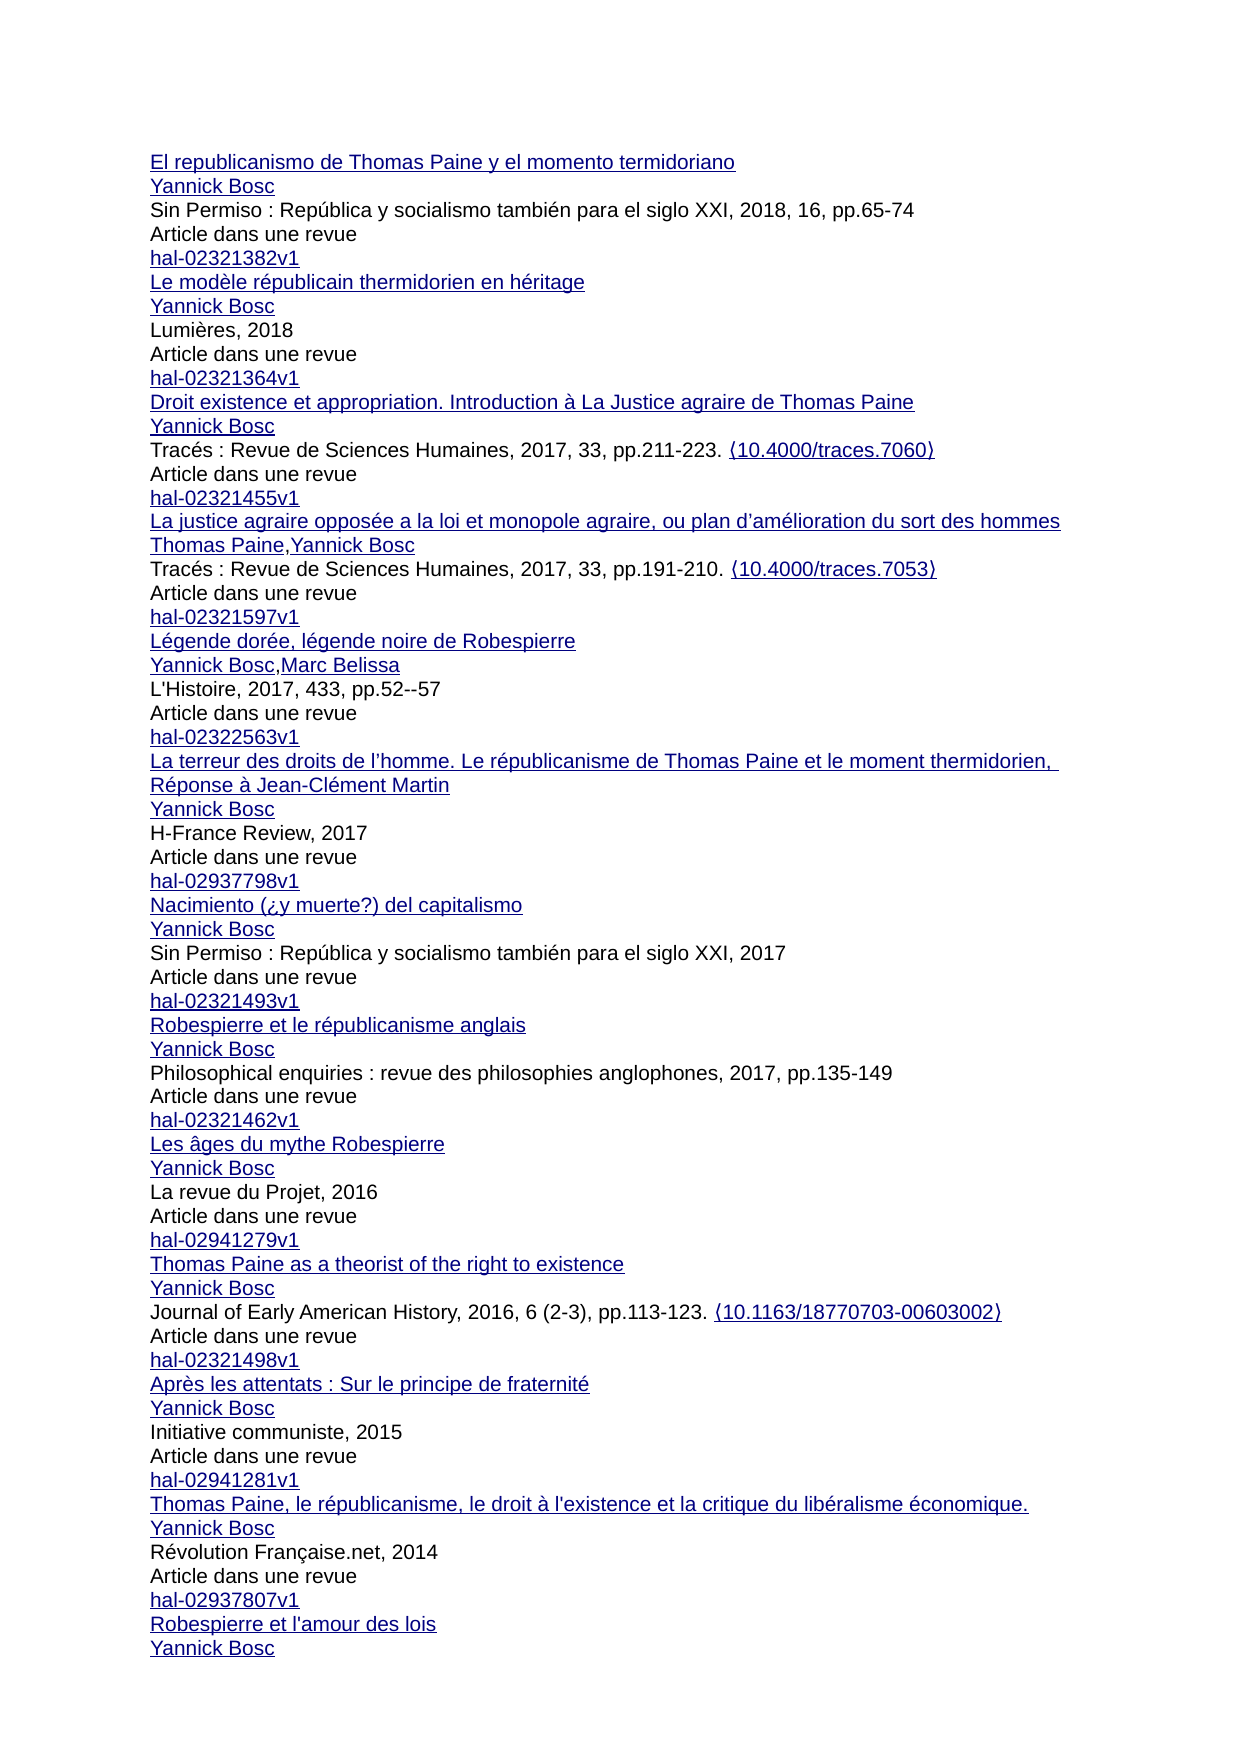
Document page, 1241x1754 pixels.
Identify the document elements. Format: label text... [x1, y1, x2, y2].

table_cell Légende dorée, légende noire de Robespierre Yannick Bosc,Marc Belissa L'Histoire, 2017, 433, pp.52--57 Article dans une revue hal-02322563v1 [150, 629, 1090, 749]
table_cell La justice agraire opposée a la loi et monopole agraire, ou plan d’amélioration du sort des hommes Thomas Paine,Yannick Bosc Tracés : Revue de Sciences Humaines, 2017, 33, pp.191-210. ⟨10.4000/traces.7053⟩ Article dans une revue hal-02321597v1 [150, 509, 1090, 629]
table_cell Thomas Paine, le républicanisme, le droit à l'existence et la critique du libéralisme économique. Yannick Bosc Révolution Française.net, 2014 Article dans une revue hal-02937807v1 [150, 1492, 1090, 1611]
table_cell La terreur des droits de l’homme. Le républicanisme de Thomas Paine et le moment thermidorien, Réponse à Jean-Clément Martin Yannick Bosc H-France Review, 2017 Article dans une revue hal-02937798v1 [150, 749, 1090, 893]
table_cell Nacimiento (¿y muerte?) del capitalismo Yannick Bosc Sin Permiso : República y socialismo también para el siglo XXI, 2017 Article dans une revue hal-02321493v1 [150, 893, 1090, 1012]
table_cell Après les attentats : Sur le principe de fraternité Yannick Bosc Initiative communiste, 2015 Article dans une revue hal-02941281v1 [150, 1372, 1090, 1492]
table_cell Thomas Paine as a theorist of the right to existence Yannick Bosc Journal of Early American History, 2016, 6 (2-3), pp.113-123. ⟨10.1163/18770703-00603002⟩ Article dans une revue hal-02321498v1 [150, 1252, 1090, 1372]
table_cell Le modèle républicain thermidorien en héritage Yannick Bosc Lumières, 2018 Article dans une revue hal-02321364v1 [150, 270, 1090, 389]
table_cell Robespierre et l'amour des lois Yannick Bosc [150, 1611, 1090, 1659]
table_cell Robespierre et le républicanisme anglais Yannick Bosc Philosophical enquiries : revue des philosophies anglophones, 2017, pp.135-149 Article dans une revue hal-02321462v1 [150, 1013, 1090, 1132]
table_cell El republicanismo de Thomas Paine y el momento termidoriano Yannick Bosc Sin Permiso : República y socialismo también para el siglo XXI, 2018, 16, pp.65-74 Article dans une revue hal-02321382v1 [150, 150, 1090, 270]
table_cell Droit existence et appropriation. Introduction à La Justice agraire de Thomas Paine Yannick Bosc Tracés : Revue de Sciences Humaines, 2017, 33, pp.211-223. ⟨10.4000/traces.7060⟩ Article dans une revue hal-02321455v1 [150, 390, 1090, 509]
table_cell Les âges du mythe Robespierre Yannick Bosc La revue du Projet, 2016 Article dans une revue hal-02941279v1 [150, 1132, 1090, 1252]
